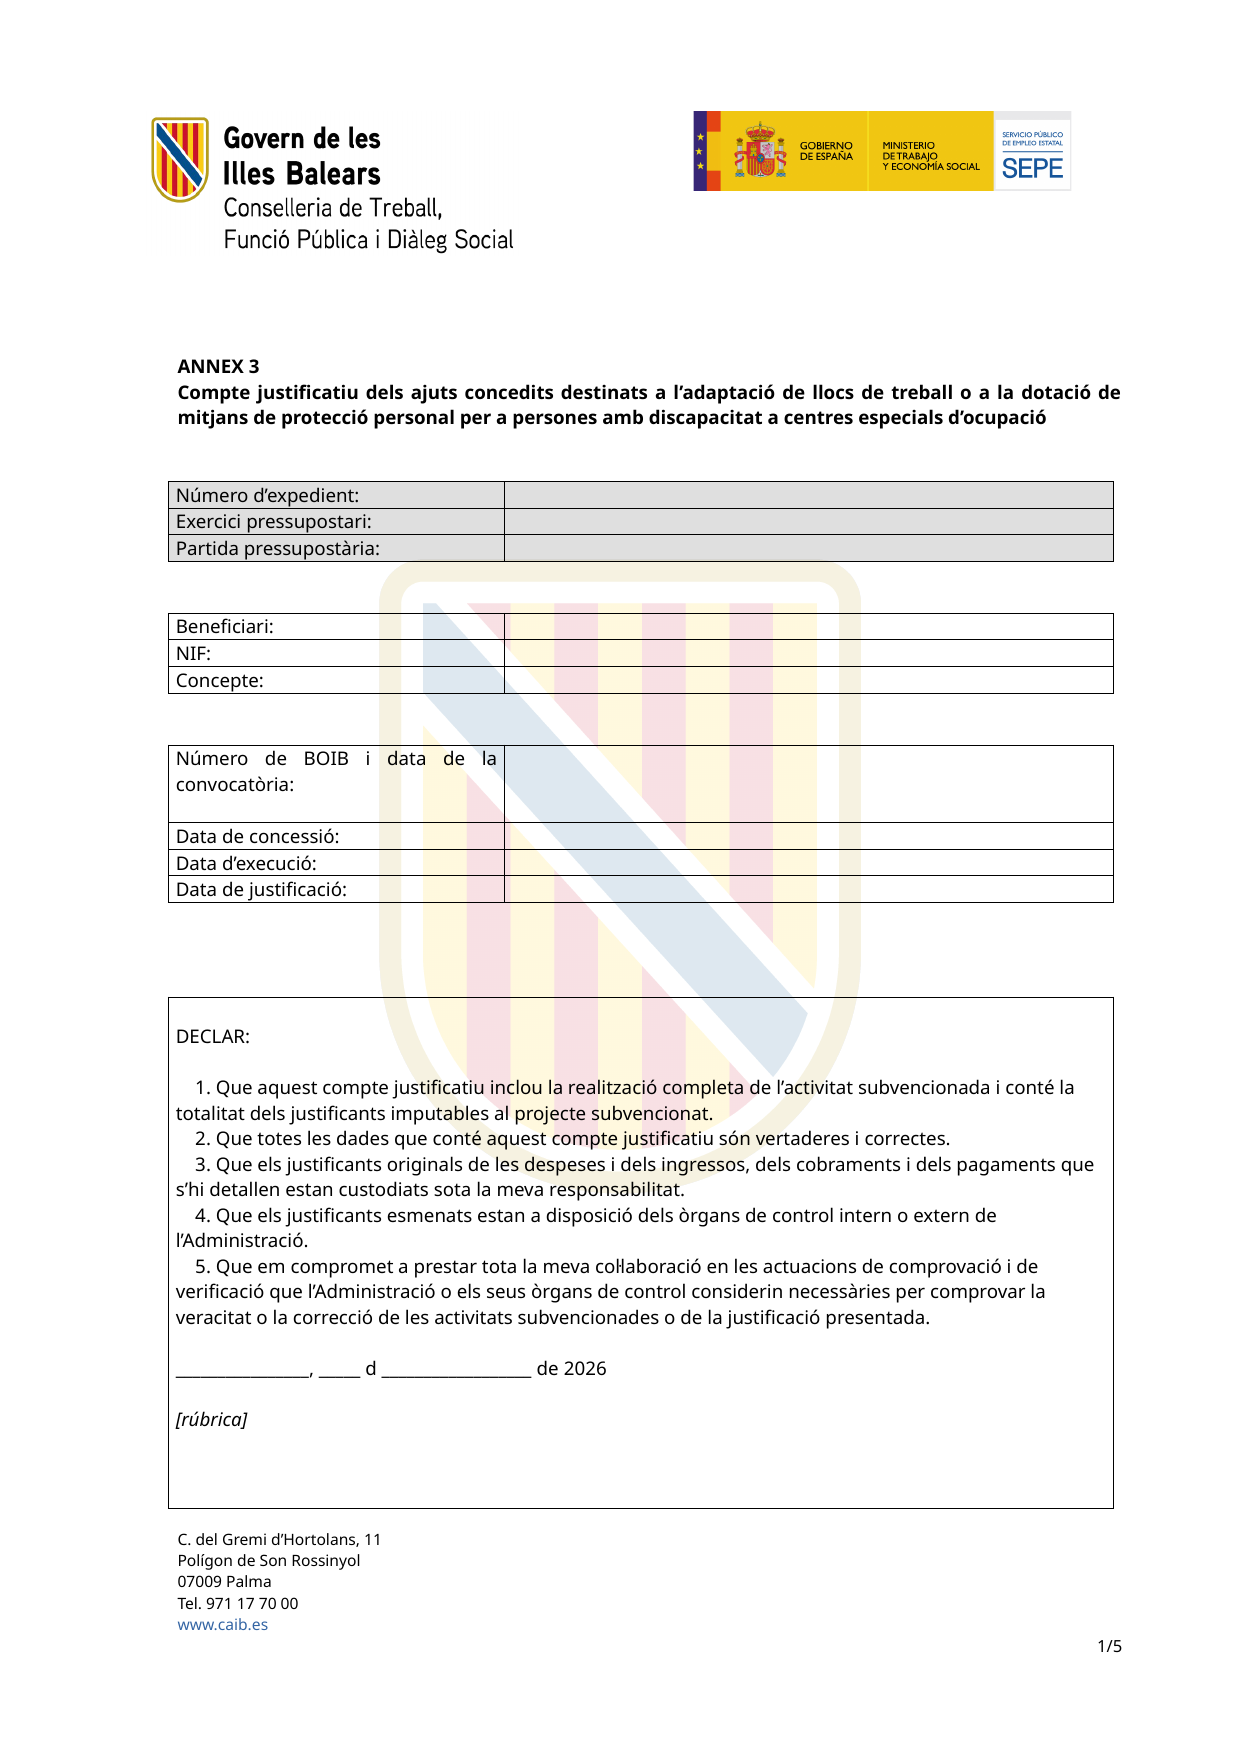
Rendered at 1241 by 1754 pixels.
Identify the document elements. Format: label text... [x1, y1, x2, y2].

table_cell [1014, 694, 1113, 744]
table_cell [168, 694, 227, 744]
picture [142, 111, 523, 256]
text ANNEX 3 [1014, 353, 1122, 379]
table_cell [1014, 535, 1113, 561]
table_cell Número de BOIB i data de la convocatòria: [169, 746, 227, 822]
table_cell [1014, 614, 1113, 639]
table_cell [1014, 562, 1113, 613]
table_cell [1014, 640, 1113, 666]
table_cell [1014, 746, 1113, 822]
table_header DECLAR: 1. Que aquest compte justificatiu inclou la realització completa de l’activitat subvencionada i conté la totalitat dels justificants imputables al projecte subvencionat. 2. Que totes les dades que conté aquest compte justificatiu són vertaderes i correctes. 3. Que els justificants originals de les despeses i dels ingressos, dels cobraments i dels pagaments que s’hi detallen estan custodiats sota la meva responsabilitat. 4. Que els justificants esmenats estan a disposició dels òrgans de control intern o extern de l’Administració. 5. Que em compromet a prestar tota la meva col·laboració en les actuacions de comprovació i de verificació que l’Administració o els seus òrgans de control considerin necessàries per comprovar la veracitat o la correcció de les activitats subvencionades o de la justificació presentada. ________________, _____ d __________________ de 2026 [rúbrica] [169, 998, 1113, 1508]
table_header Número d’expedient: [169, 482, 227, 508]
picture [693, 111, 1072, 191]
table_cell Data de justificació: [169, 876, 504, 902]
table_cell [1014, 823, 1113, 849]
table_cell Concepte: [169, 667, 227, 692]
text Compte justificatiu dels ajuts concedits destinats a l’adaptació de llocs de treball o a la dotació de mitjans de protecció personal per a persones amb discapacitat a centres especials d’ocupació [1014, 379, 1122, 430]
table_cell Partida pressupostària: [169, 535, 227, 561]
table_cell [1014, 667, 1113, 692]
text ANNEX 3 [177, 353, 227, 379]
table_cell Data de concessió: [169, 823, 227, 849]
table_cell NIF: [169, 640, 227, 666]
table_cell [1014, 509, 1113, 534]
table_cell [505, 876, 1113, 902]
table_cell [168, 562, 227, 613]
table_cell Data d’execució: [169, 850, 504, 875]
table_cell Exercici pressupostari: [169, 509, 227, 534]
table_cell Beneficiari: [169, 614, 227, 639]
table_cell [505, 850, 1113, 875]
table_header [1014, 482, 1113, 508]
